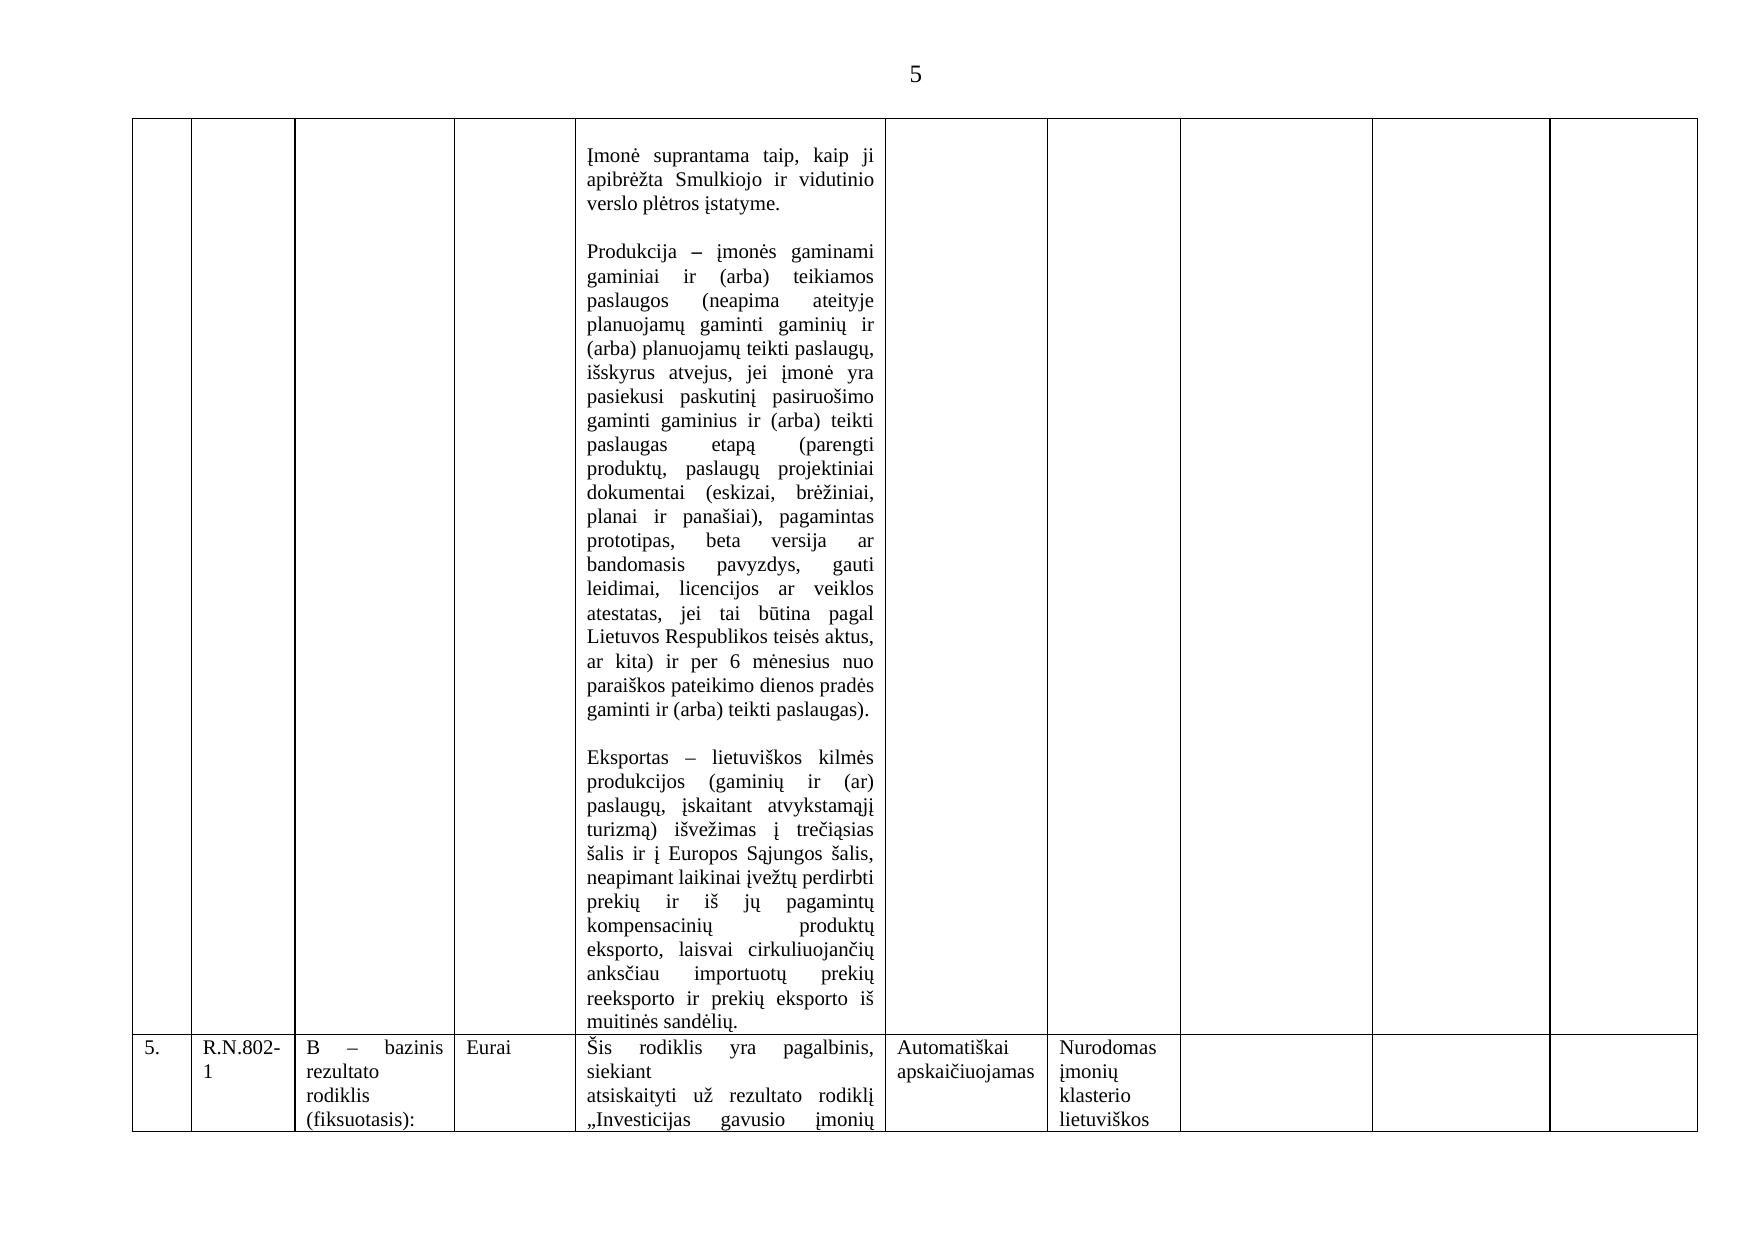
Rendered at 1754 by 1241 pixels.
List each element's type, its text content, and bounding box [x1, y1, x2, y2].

table_cell [455, 119, 575, 1033]
table_cell [1181, 1035, 1372, 1131]
table_cell [1551, 1035, 1697, 1131]
table_cell Nurodomas įmonių klasterio lietuviškos [1048, 1035, 1180, 1131]
table_cell Įmonė suprantama taip, kaip ji apibrėžta Smulkiojo ir vidutinio verslo plėtros įstatyme. Produkcija – įmonės gaminami gaminiai ir (arba) teikiamos paslaugos (neapima ateityje planuojamų gaminti gaminių ir (arba) planuojamų teikti paslaugų, išskyrus atvejus, jei įmonė yra pasiekusi paskutinį pasiruošimo gaminti gaminius ir (arba) teikti paslaugas etapą (parengti produktų, paslaugų projektiniai dokumentai (eskizai, brėžiniai, planai ir panašiai), pagamintas prototipas, beta versija ar bandomasis pavyzdys, gauti leidimai, licencijos ar veiklos atestatas, jei tai būtina pagal Lietuvos Respublikos teisės aktus, ar kita) ir per 6 mėnesius nuo paraiškos pateikimo dienos pradės gaminti ir (arba) teikti paslaugas). Eksportas – lietuviškos kilmės produkcijos (gaminių ir (ar) paslaugų, įskaitant atvykstamąjį turizmą) išvežimas į trečiąsias šalis ir į Europos Sąjungos šalis, neapimant laikinai įvežtų perdirbti prekių ir iš jų pagamintų kompensacinių produktų eksporto, laisvai cirkuliuojančių anksčiau importuotų prekių reeksporto ir prekių eksporto iš muitinės sandėlių. [576, 119, 885, 1033]
table_cell 5. [133, 1035, 191, 1131]
table_cell [133, 119, 191, 1033]
table_cell [1181, 119, 1372, 1033]
table_cell [886, 119, 1047, 1033]
table_cell Eurai [455, 1035, 575, 1131]
table_cell Šis rodiklis yra pagalbinis, siekiant atsiskaityti už rezultato rodiklį „Investicijas gavusio įmonių [576, 1035, 885, 1131]
table_cell [1373, 119, 1549, 1033]
table_cell R.N.802-1 [192, 1035, 294, 1131]
table_cell [192, 119, 294, 1033]
table_cell [1551, 119, 1697, 1033]
table_cell Automatiškai apskaičiuojamas [886, 1035, 1047, 1131]
table_cell B – bazinis rezultato rodiklis (fiksuotasis): [296, 1035, 454, 1131]
table_cell [1373, 1035, 1549, 1131]
table_cell [1048, 119, 1180, 1033]
table_cell [296, 119, 454, 1033]
